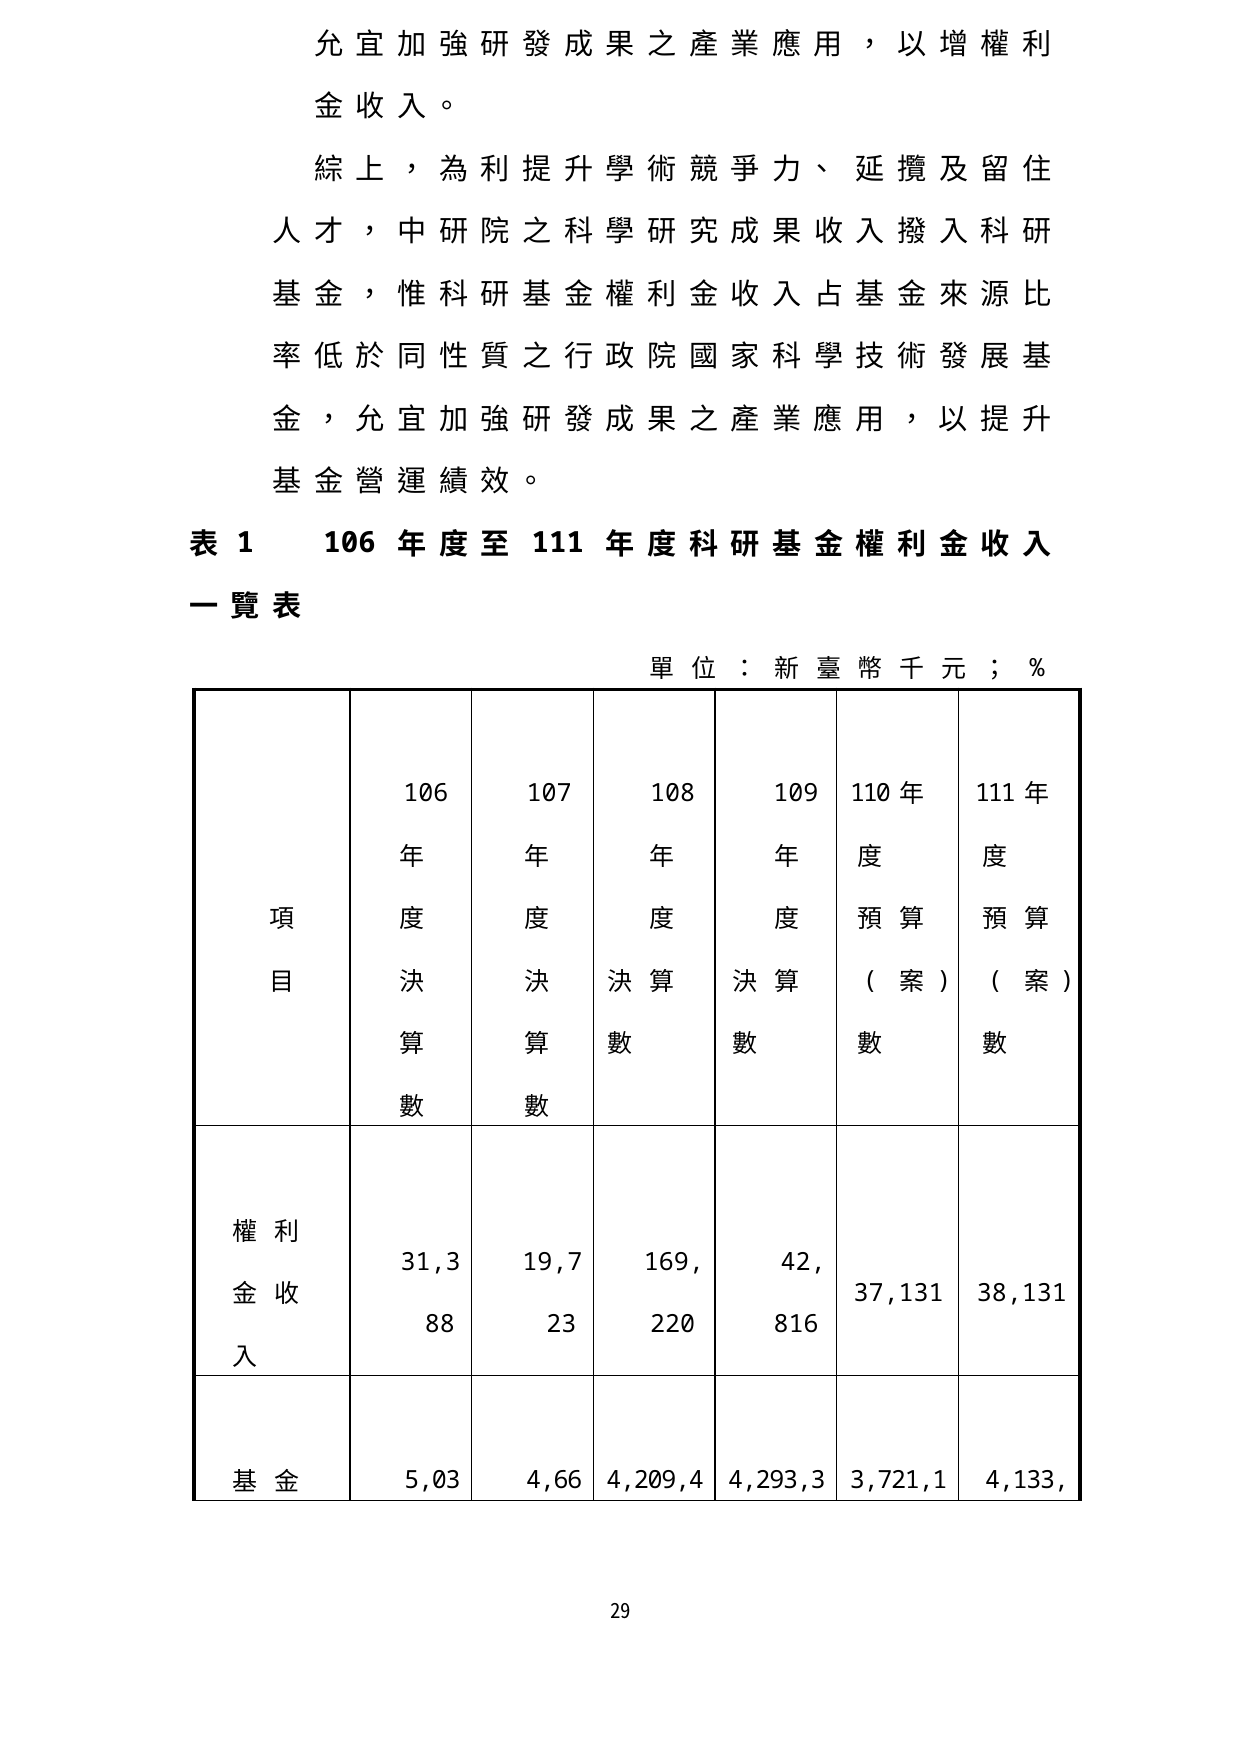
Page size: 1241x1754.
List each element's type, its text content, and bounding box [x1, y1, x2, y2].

table_cell 169,220 [594, 1126, 714, 1375]
table_cell 3,721,1 [837, 1376, 958, 1500]
table_cell 4,209,4 [594, 1376, 714, 1500]
table_header 107年度 決算數 [472, 691, 593, 1125]
table_cell 19,723 [472, 1126, 593, 1375]
table_header 106年度 決算數 [351, 691, 471, 1125]
text 表1 106年度至111年度科研基金權利金收入一覽表 [183, 500, 1058, 625]
table_cell 38,131 [959, 1126, 1078, 1375]
table_cell 基金 [196, 1376, 349, 1500]
table_header 項 目 [196, 691, 349, 1125]
table_cell 5,03 [351, 1376, 471, 1500]
table_header 111年度 預算(案)數 [959, 691, 1078, 1125]
table_header 109年度 決算數 [716, 691, 836, 1125]
text 查行政院國家科學技術發展基金，109年度權利金收入占基金來源3.03%，111年度則預計為2.23%。科研基金權利金收入占基金來源比率低於同屬科學技術研究發展性質之行政院國家科學技術發展基金，允宜加強研發成果之產業應用，以增權利金收入。 [271, 0, 1058, 125]
text 單位：新臺幣千元；% [183, 625, 1058, 687]
text 綜上，為利提升學術競爭力、延攬及留住人才，中研院之科學研究成果收入撥入科研基金，惟科研基金權利金收入占基金來源比率低於同性質之行政院國家科學技術發展基金，允宜加強研發成果之產業應用，以提升基金營運績效。 [242, 125, 1058, 500]
table_header 108年度 決算數 [594, 691, 714, 1125]
table_cell 4,293,3 [716, 1376, 836, 1500]
table_header 110年度 預算(案)數 [837, 691, 958, 1125]
table_cell 37,131 [837, 1126, 958, 1375]
table_cell 42,816 [716, 1126, 836, 1375]
table_cell 4,133, [959, 1376, 1078, 1500]
table_cell 4,66 [472, 1376, 593, 1500]
table_cell 31,388 [351, 1126, 471, 1375]
table_cell 權利金收入 [196, 1126, 349, 1375]
